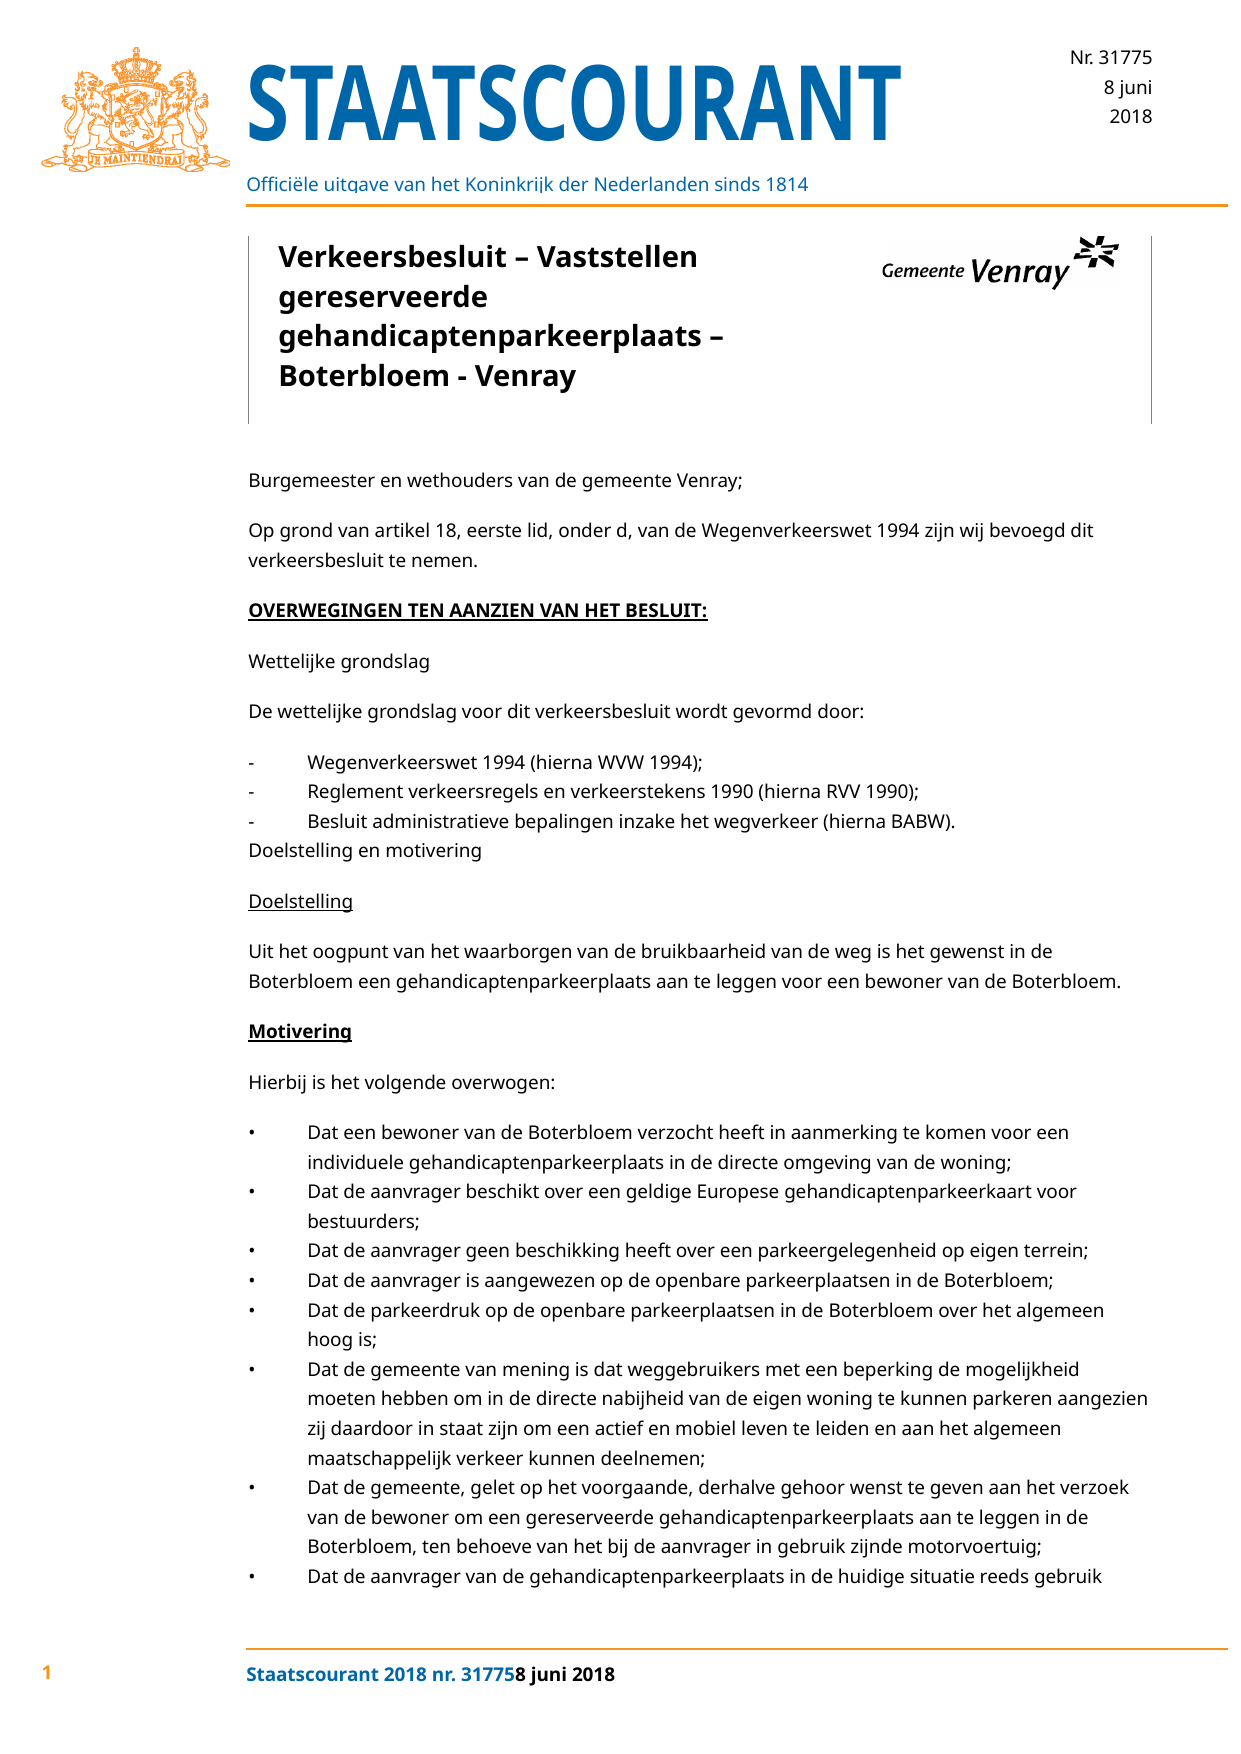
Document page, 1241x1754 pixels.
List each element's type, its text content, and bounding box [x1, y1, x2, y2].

list Dat de aanvrager is aangewezen op de openbare parkeerplaatsen in de Boterbloem; [248, 1267, 1152, 1293]
text Wettelijke grondslag [248, 648, 1152, 674]
picture [41, 47, 231, 172]
list Dat de aanvrager van de gehandicaptenparkeerplaats in de huidige situatie reeds gebruik [248, 1563, 1152, 1589]
list Dat de aanvrager geen beschikking heeft over een parkeergelegenheid op eigen terrein; [248, 1238, 1152, 1263]
text Doelstelling [248, 888, 1152, 914]
list Dat de gemeente van mening is dat weggebruikers met een beperking de mogelijkheid moeten hebben om in de directe nabijheid van de eigen woning te kunnen parkeren aangezien zij daardoor in staat zijn om een actief en mobiel leven te leiden en aan het algemeen maatschappelijk verkeer kunnen deelnemen; [248, 1356, 1152, 1471]
text De wettelijke grondslag voor dit verkeersbesluit wordt gevormd door: [248, 698, 1152, 724]
list Dat een bewoner van de Boterbloem verzocht heeft in aanmerking te komen voor een individuele gehandicaptenparkeerplaats in de directe omgeving van de woning; [248, 1119, 1152, 1175]
table_header Verkeersbesluit – Vaststellen gereserveerde gehandicaptenparkeerplaats – Boterbloem - Venray [249, 236, 850, 424]
text Doelstelling en motivering [248, 838, 1152, 863]
list Wegenverkeerswet 1994 (hierna WVW 1994); [248, 749, 1152, 775]
picture [882, 236, 1119, 290]
text OVERWEGINGEN TEN AANZIEN VAN HET BESLUIT: [248, 598, 1152, 623]
table_header [850, 236, 1151, 424]
list Besluit administratieve bepalingen inzake het wegverkeer (hierna BABW). [248, 808, 1152, 834]
text Motivering [248, 1018, 1152, 1044]
text Burgemeester en wethouders van de gemeente Venray; [248, 467, 1152, 493]
text Uit het oogpunt van het waarborgen van de bruikbaarheid van de weg is het gewenst in de Boterbloem een gehandicaptenparkeerplaats aan te leggen voor een bewoner van de Boterbloem. [248, 938, 1152, 994]
list Dat de aanvrager beschikt over een geldige Europese gehandicaptenparkeerkaart voor bestuurders; [248, 1178, 1152, 1234]
list Dat de gemeente, gelet op het voorgaande, derhalve gehoor wenst te geven aan het verzoek van de bewoner om een gereserveerde gehandicaptenparkeerplaats aan te leggen in de Boterbloem, ten behoeve van het bij de aanvrager in gebruik zijnde motorvoertuig; [248, 1474, 1152, 1559]
text Hierbij is het volgende overwogen: [248, 1069, 1152, 1095]
text Op grond van artikel 18, eerste lid, onder d, van de Wegenverkeerswet 1994 zijn wij bevoegd dit verkeersbesluit te nemen. [248, 518, 1152, 573]
list Dat de parkeerdruk op de openbare parkeerplaatsen in de Boterbloem over het algemeen hoog is; [248, 1297, 1152, 1352]
list Reglement verkeersregels en verkeerstekens 1990 (hierna RVV 1990); [248, 778, 1152, 804]
